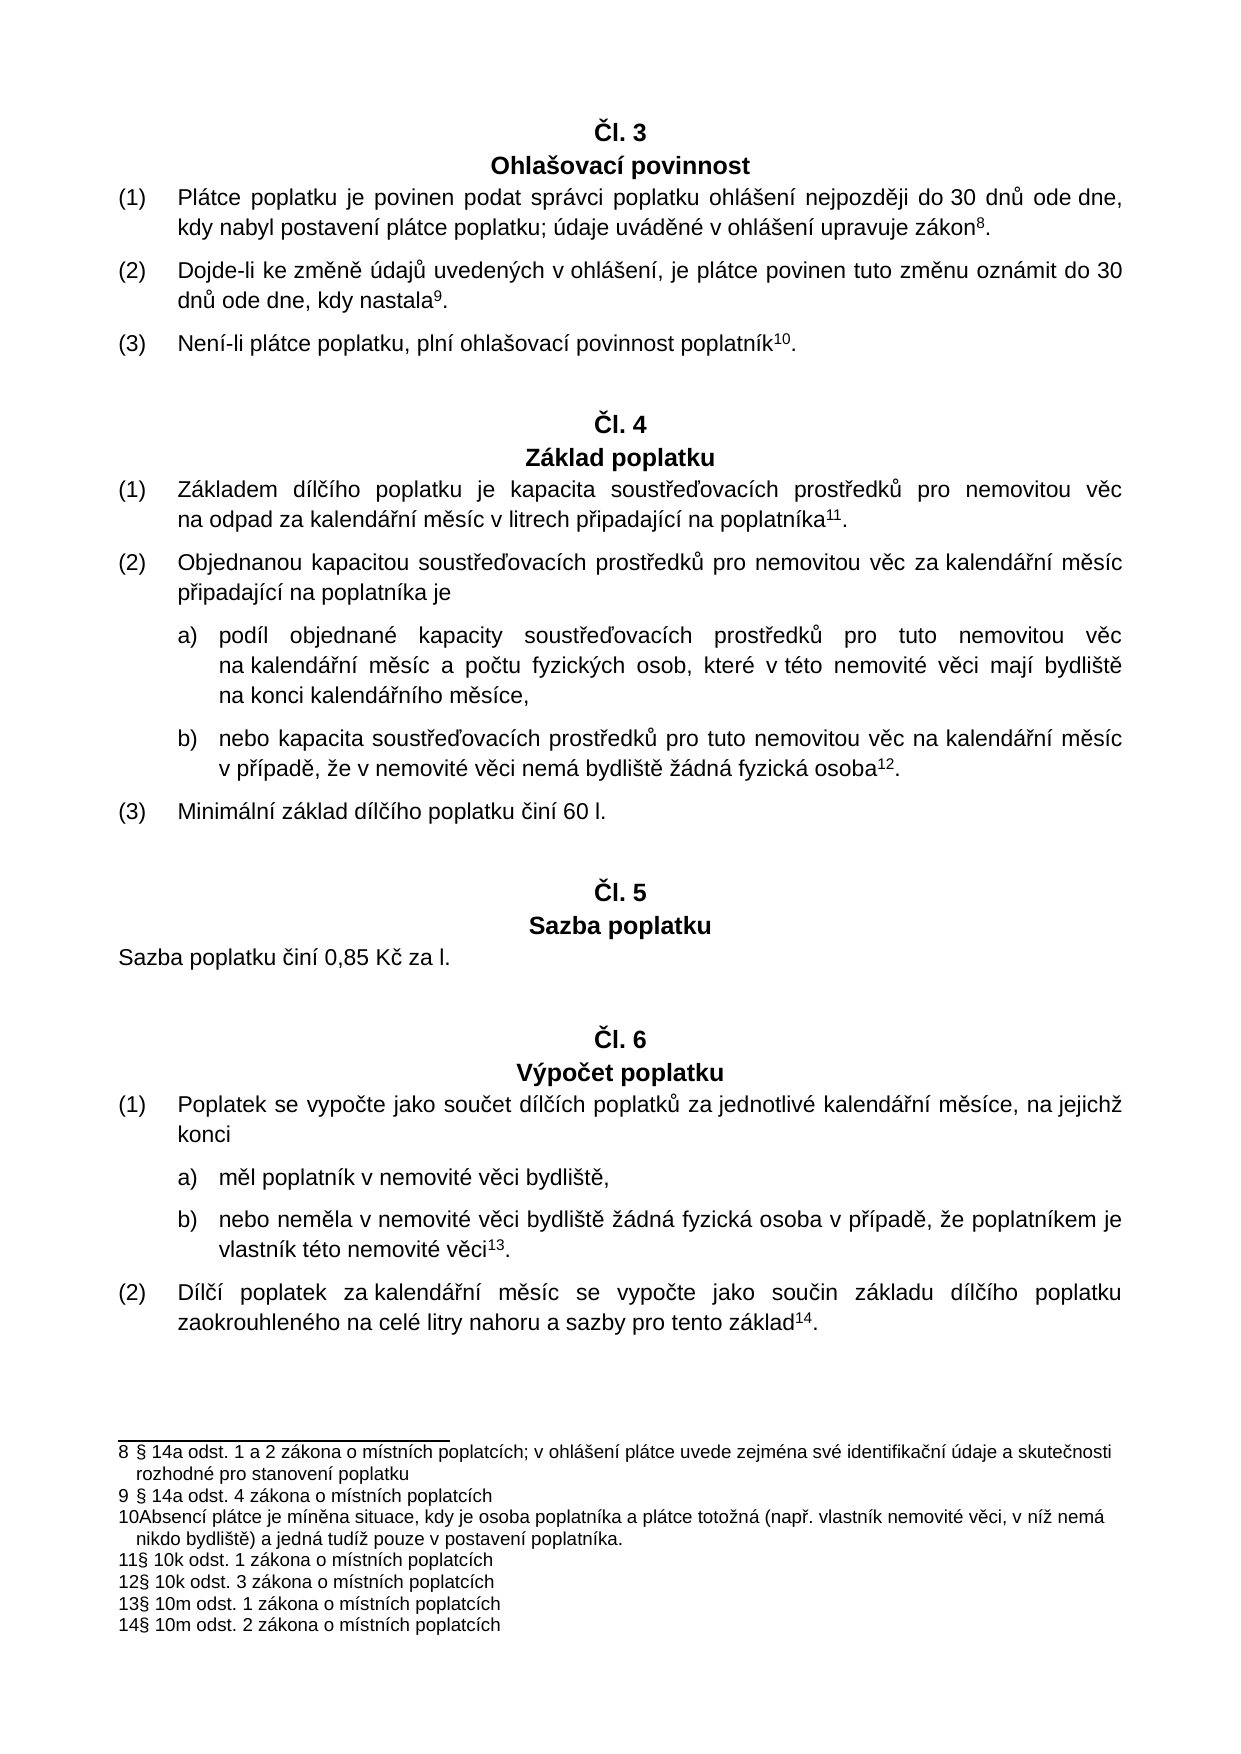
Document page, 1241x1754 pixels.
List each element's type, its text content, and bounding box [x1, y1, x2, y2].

list Plátce poplatku je povinen podat správci poplatku ohlášení nejpozději do 30 dnů ode dne, kdy nabyl postavení plátce poplatku; údaje uváděné v ohlášení upravuje zákon. [118, 184, 1122, 241]
list § 14a odst. 4 zákona o místních poplatcích [118, 1484, 1122, 1506]
subtitle Čl. 3 Ohlašovací povinnost [118, 118, 1122, 180]
list měl poplatník v nemovité věci bydliště, [177, 1163, 1122, 1190]
subtitle Čl. 6 Výpočet poplatku [118, 1024, 1122, 1086]
list Dojde-li ke změně údajů uvedených v ohlášení, je plátce povinen tuto změnu oznámit do 30 dnů ode dne, kdy nastala. [118, 257, 1122, 314]
list § 10m odst. 2 zákona o místních poplatcích [118, 1614, 1122, 1635]
list Absencí plátce je míněna situace, kdy je osoba poplatníka a plátce totožná (např. vlastník nemovité věci, v níž nemá nikdo bydliště) a jedná tudíž pouze v postavení poplatníka. [118, 1506, 1122, 1549]
list § 10k odst. 1 zákona o místních poplatcích [118, 1549, 1122, 1571]
list Minimální základ dílčího poplatku činí 60 l. [118, 798, 1122, 824]
list Není-li plátce poplatku, plní ohlašovací povinnost poplatník. [118, 330, 1122, 356]
subtitle Čl. 4 Základ poplatku [118, 410, 1122, 472]
list nebo neměla v nemovité věci bydliště žádná fyzická osoba v případě, že poplatníkem je vlastník této nemovité věci. [177, 1206, 1122, 1263]
list podíl objednané kapacity soustřeďovacích prostředků pro tuto nemovitou věc na kalendářní měsíc a počtu fyzických osob, které v této nemovité věci mají bydliště na konci kalendářního měsíce, [177, 622, 1122, 709]
list § 14a odst. 1 a 2 zákona o místních poplatcích; v ohlášení plátce uvede zejména své identifikační údaje a skutečnosti rozhodné pro stanovení poplatku [118, 1441, 1122, 1484]
list Objednanou kapacitou soustřeďovacích prostředků pro nemovitou věc za kalendářní měsíc připadající na poplatníka je [118, 549, 1122, 606]
list Základem dílčího poplatku je kapacita soustřeďovacích prostředků pro nemovitou věc na odpad za kalendářní měsíc v litrech připadající na poplatníka. [118, 476, 1122, 533]
list Dílčí poplatek za kalendářní měsíc se vypočte jako součin základu dílčího poplatku zaokrouhleného na celé litry nahoru a sazby pro tento základ. [118, 1279, 1122, 1336]
list § 10k odst. 3 zákona o místních poplatcích [118, 1571, 1122, 1592]
list § 10m odst. 1 zákona o místních poplatcích [118, 1592, 1122, 1614]
list nebo kapacita soustřeďovacích prostředků pro tuto nemovitou věc na kalendářní měsíc v případě, že v nemovité věci nemá bydliště žádná fyzická osoba. [177, 725, 1122, 782]
text Sazba poplatku činí 0,85 Kč za l. [118, 944, 1122, 971]
subtitle Čl. 5 Sazba poplatku [118, 878, 1122, 940]
list Poplatek se vypočte jako součet dílčích poplatků za jednotlivé kalendářní měsíce, na jejichž konci [118, 1091, 1122, 1147]
